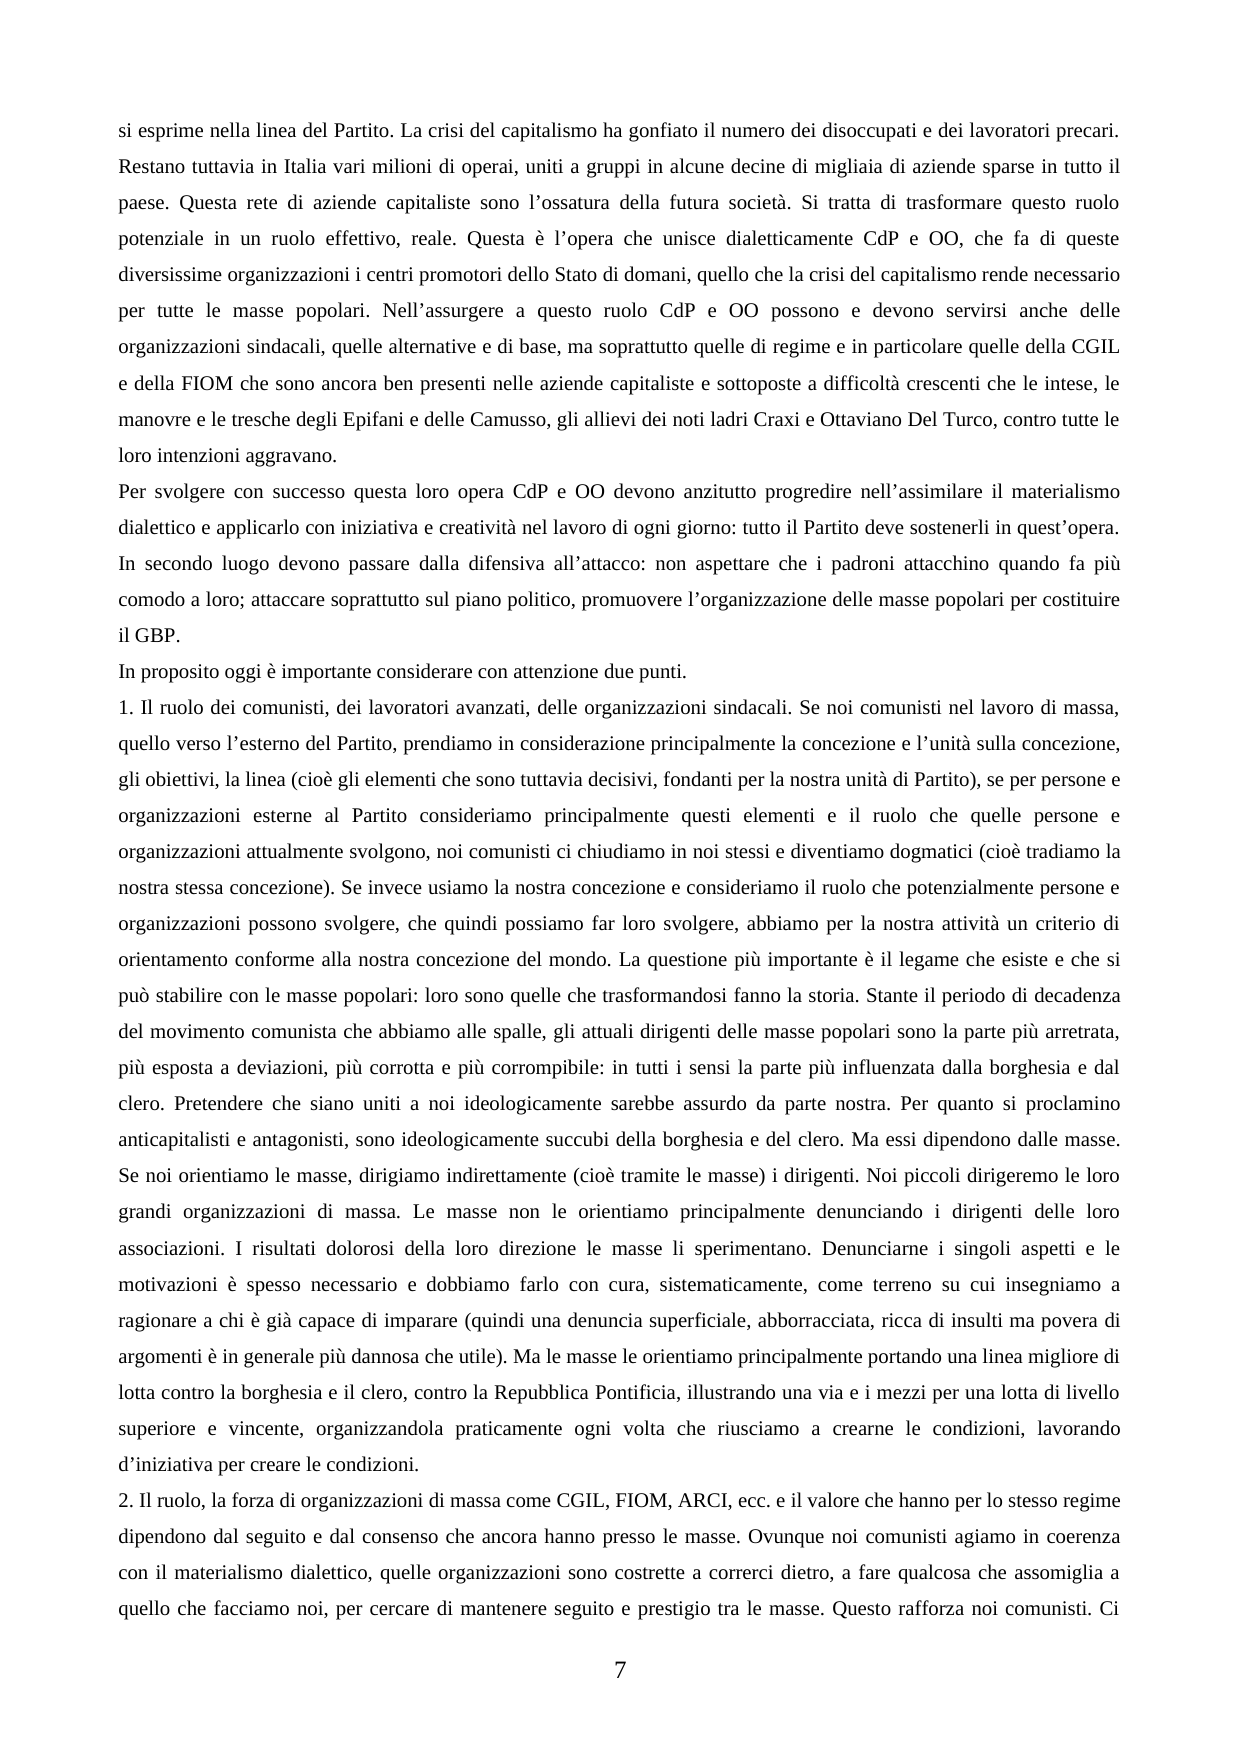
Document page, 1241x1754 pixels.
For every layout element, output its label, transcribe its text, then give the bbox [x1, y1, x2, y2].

text In proposito oggi è importante considerare con attenzione due punti. [118, 659, 1122, 683]
text Per svolgere con successo questa loro opera CdP e OO devono anzitutto progredire nell’assimilare il materialismo dialettico e applicarlo con iniziativa e creatività nel lavoro di ogni giorno: tutto il Partito deve sostenerli in quest’opera. In secondo luogo devono passare dalla difensiva all’attacco: non aspettare che i padroni attacchino quando fa più comodo a loro; attaccare soprattutto sul piano politico, promuovere l’organizzazione delle masse popolari per costituire il GBP. [118, 478, 1122, 647]
text 1. Il ruolo dei comunisti, dei lavoratori avanzati, delle organizzazioni sindacali. Se noi comunisti nel lavoro di massa, quello verso l’esterno del Partito, prendiamo in considerazione principalmente la concezione e l’unità sulla concezione, gli obiettivi, la linea (cioè gli elementi che sono tuttavia decisivi, fondanti per la nostra unità di Partito), se per persone e organizzazioni esterne al Partito consideriamo principalmente questi elementi e il ruolo che quelle persone e organizzazioni attualmente svolgono, noi comunisti ci chiudiamo in noi stessi e diventiamo dogmatici (cioè tradiamo la nostra stessa concezione). Se invece usiamo la nostra concezione e consideriamo il ruolo che potenzialmente persone e organizzazioni possono svolgere, che quindi possiamo far loro svolgere, abbiamo per la nostra attività un criterio di orientamento conforme alla nostra concezione del mondo. La questione più importante è il legame che esiste e che si può stabilire con le masse popolari: loro sono quelle che trasformandosi fanno la storia. Stante il periodo di decadenza del movimento comunista che abbiamo alle spalle, gli attuali dirigenti delle masse popolari sono la parte più arretrata, più esposta a deviazioni, più corrotta e più corrompibile: in tutti i sensi la parte più influenzata dalla borghesia e dal clero. Pretendere che siano uniti a noi ideologicamente sarebbe assurdo da parte nostra. Per quanto si proclamino anticapitalisti e antagonisti, sono ideologicamente succubi della borghesia e del clero. Ma essi dipendono dalle masse. Se noi orientiamo le masse, dirigiamo indirettamente (cioè tramite le masse) i dirigenti. Noi piccoli dirigeremo le loro grandi organizzazioni di massa. Le masse non le orientiamo principalmente denunciando i dirigenti delle loro associazioni. I risultati dolorosi della loro direzione le masse li sperimentano. Denunciarne i singoli aspetti e le motivazioni è spesso necessario e dobbiamo farlo con cura, sistematicamente, come terreno su cui insegniamo a ragionare a chi è già capace di imparare (quindi una denuncia superficiale, abborracciata, ricca di insulti ma povera di argomenti è in generale più dannosa che utile). Ma le masse le orientiamo principalmente portando una linea migliore di lotta contro la borghesia e il clero, contro la Repubblica Pontificia, illustrando una via e i mezzi per una lotta di livello superiore e vincente, organizzandola praticamente ogni volta che riusciamo a crearne le condizioni, lavorando d’iniziativa per creare le condizioni. [118, 695, 1122, 1476]
text 2. Il ruolo, la forza di organizzazioni di massa come CGIL, FIOM, ARCI, ecc. e il valore che hanno per lo stesso regime dipendono dal seguito e dal consenso che ancora hanno presso le masse. Ovunque noi comunisti agiamo in coerenza con il materialismo dialettico, quelle organizzazioni sono costrette a correrci dietro, a fare qualcosa che assomiglia a quello che facciamo noi, per cercare di mantenere seguito e prestigio tra le masse. Questo rafforza noi comunisti. Ci [118, 1488, 1122, 1620]
text si esprime nella linea del Partito. La crisi del capitalismo ha gonfiato il numero dei disoccupati e dei lavoratori precari. Restano tuttavia in Italia vari milioni di operai, uniti a gruppi in alcune decine di migliaia di aziende sparse in tutto il paese. Questa rete di aziende capitaliste sono l’ossatura della futura società. Si tratta di trasformare questo ruolo potenziale in un ruolo effettivo, reale. Questa è l’opera che unisce dialetticamente CdP e OO, che fa di queste diversissime organizzazioni i centri promotori dello Stato di domani, quello che la crisi del capitalismo rende necessario per tutte le masse popolari. Nell’assurgere a questo ruolo CdP e OO possono e devono servirsi anche delle organizzazioni sindacali, quelle alternative e di base, ma soprattutto quelle di regime e in particolare quelle della CGIL e della FIOM che sono ancora ben presenti nelle aziende capitaliste e sottoposte a difficoltà crescenti che le intese, le manovre e le tresche degli Epifani e delle Camusso, gli allievi dei noti ladri Craxi e Ottaviano Del Turco, contro tutte le loro intenzioni aggravano. [118, 118, 1122, 467]
